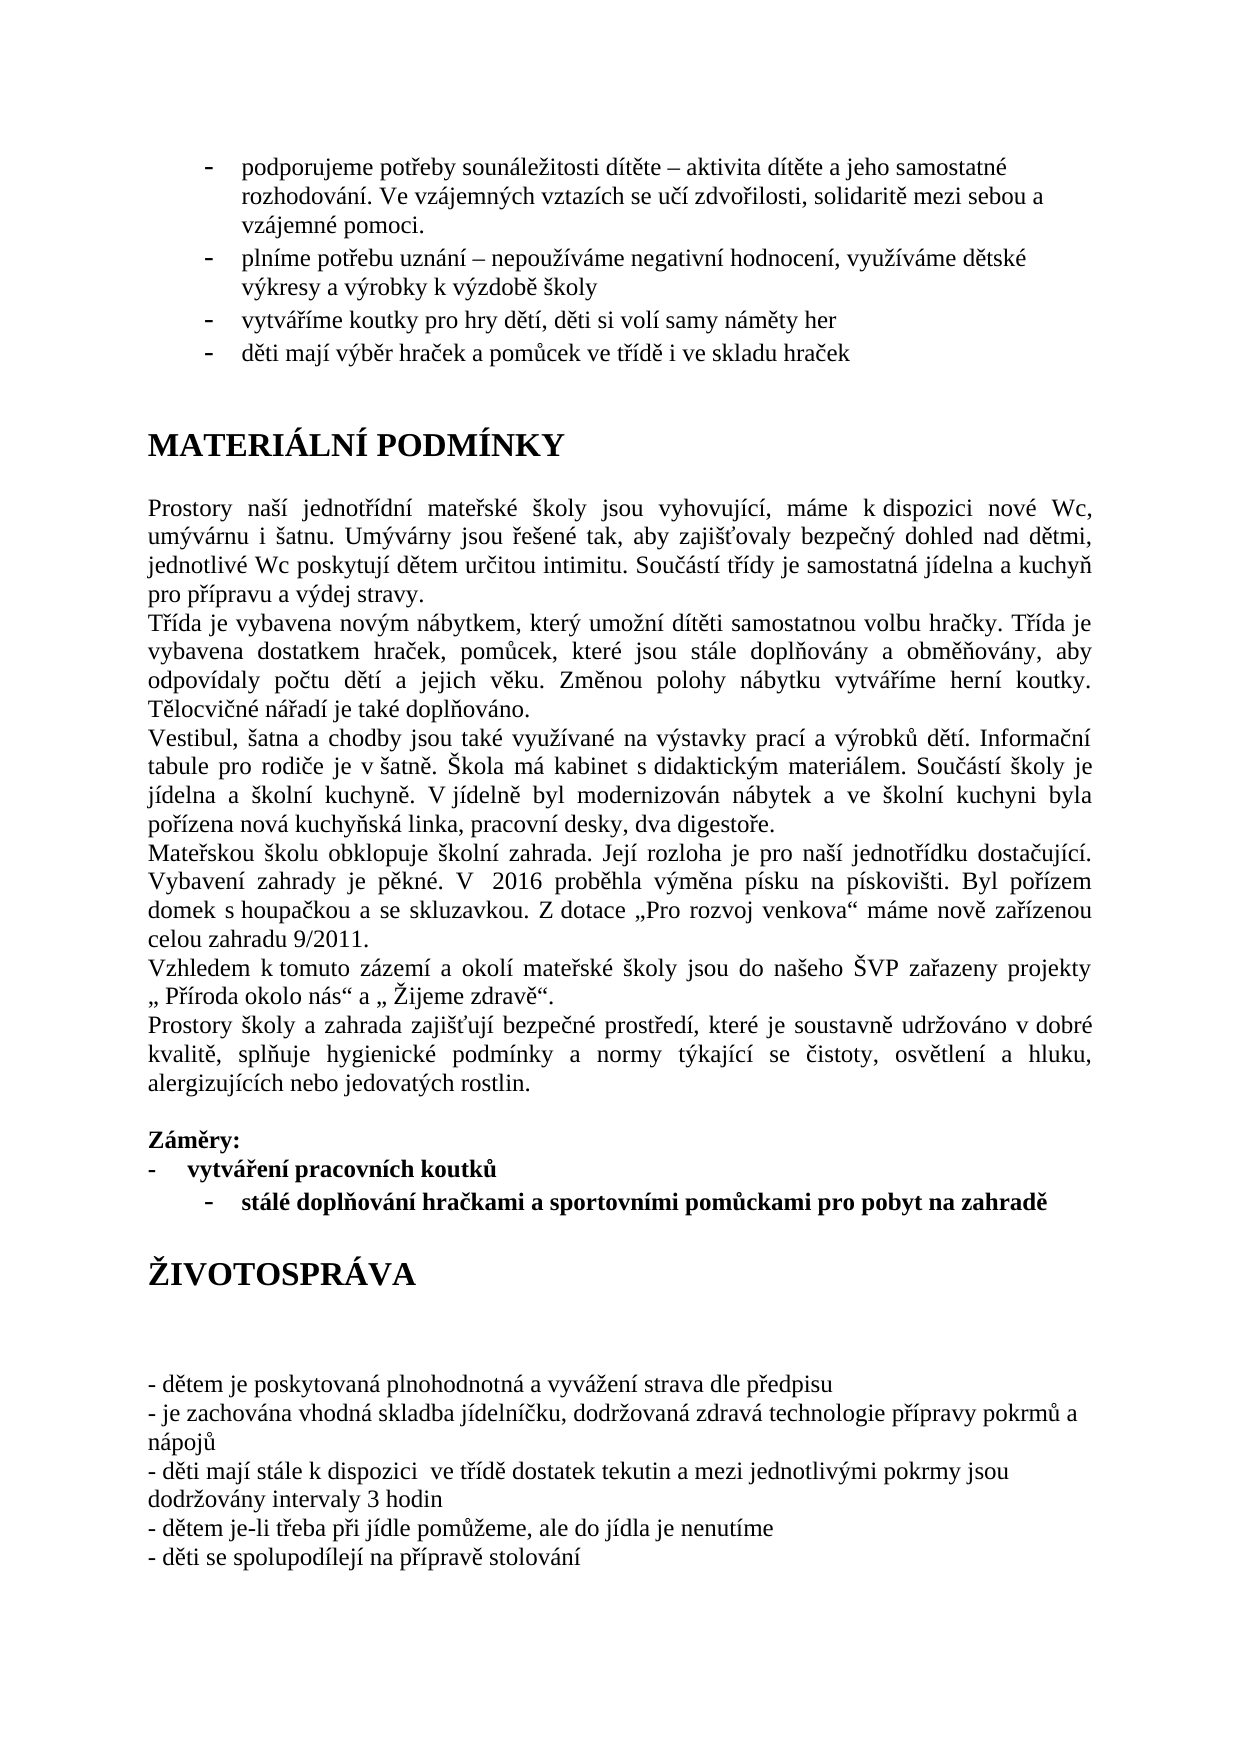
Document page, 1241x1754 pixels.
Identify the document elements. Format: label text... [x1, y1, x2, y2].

text Prostory školy a zahrada zajišťují bezpečné prostředí, které je soustavně udržováno v dobré kvalitě, splňuje hygienické podmínky a normy týkající se čistoty, osvětlení a hluku, alergizujících nebo jedovatých rostlin. [148, 1010, 1093, 1096]
text Záměry: [148, 1125, 1093, 1154]
text - děti mají stále k dispozici ve třídě dostatek tekutin a mezi jednotlivými pokrmy jsou dodržovány intervaly 3 hodin [148, 1456, 1093, 1513]
list stálé doplňování hračkami a sportovními pomůckami pro pobyt na zahradě [204, 1183, 1093, 1216]
text Vestibul, šatna a chodby jsou také využívané na výstavky prací a výrobků dětí. Informační tabule pro rodiče je v šatně. Škola má kabinet s didaktickým materiálem. Součástí školy je jídelna a školní kuchyně. V jídelně byl modernizován nábytek a ve školní kuchyni byla pořízena nová kuchyňská linka, pracovní desky, dva digestoře. [148, 723, 1093, 838]
text - dětem je-li třeba při jídle pomůžeme, ale do jídla je nenutíme [148, 1513, 1093, 1542]
list vytváříme koutky pro hry dětí, děti si volí samy náměty her [204, 301, 1093, 334]
text Vzhledem k tomuto zázemí a okolí mateřské školy jsou do našeho ŠVP zařazeny projekty „ Příroda okolo nás“ a „ Žijeme zdravě“. [148, 953, 1093, 1010]
list děti mají výběr hraček a pomůcek ve třídě i ve skladu hraček [204, 334, 1093, 368]
text MATERIÁLNÍ PODMÍNKY [148, 426, 1093, 464]
text - dětem je poskytovaná plnohodnotná a vyvážení strava dle předpisu [148, 1369, 1093, 1398]
text Třída je vybavena novým nábytkem, který umožní dítěti samostatnou volbu hračky. Třída je vybavena dostatkem hraček, pomůcek, které jsou stále doplňovány a obměňovány, aby odpovídaly počtu dětí a jejich věku. Změnou polohy nábytku vytváříme herní koutky. Tělocvičné nářadí je také doplňováno. [148, 608, 1093, 723]
text - děti se spolupodílejí na přípravě stolování [148, 1542, 1093, 1571]
list podporujeme potřeby sounáležitosti dítěte – aktivita dítěte a jeho samostatné rozhodování. Ve vzájemných vztazích se učí zdvořilosti, solidaritě mezi sebou a vzájemné pomoci. [204, 148, 1093, 239]
text - vytváření pracovních koutků [148, 1154, 1093, 1183]
text Prostory naší jednotřídní mateřské školy jsou vyhovující, máme k dispozici nové Wc, umývárnu i šatnu. Umývárny jsou řešené tak, aby zajišťovaly bezpečný dohled nad dětmi, jednotlivé Wc poskytují dětem určitou intimitu. Součástí třídy je samostatná jídelna a kuchyň pro přípravu a výdej stravy. [148, 493, 1093, 608]
text ŽIVOTOSPRÁVA [148, 1254, 1093, 1293]
list plníme potřebu uznání – nepoužíváme negativní hodnocení, využíváme dětské výkresy a výrobky k výzdobě školy [204, 239, 1093, 301]
text Mateřskou školu obklopuje školní zahrada. Její rozloha je pro naší jednotřídku dostačující. Vybavení zahrady je pěkné. V 2016 proběhla výměna písku na pískovišti. Byl pořízem domek s houpačkou a se skluzavkou. Z dotace „Pro rozvoj venkova“ máme nově zařízenou celou zahradu 9/2011. [148, 838, 1093, 953]
text - je zachována vhodná skladba jídelníčku, dodržovaná zdravá technologie přípravy pokrmů a nápojů [148, 1398, 1093, 1456]
